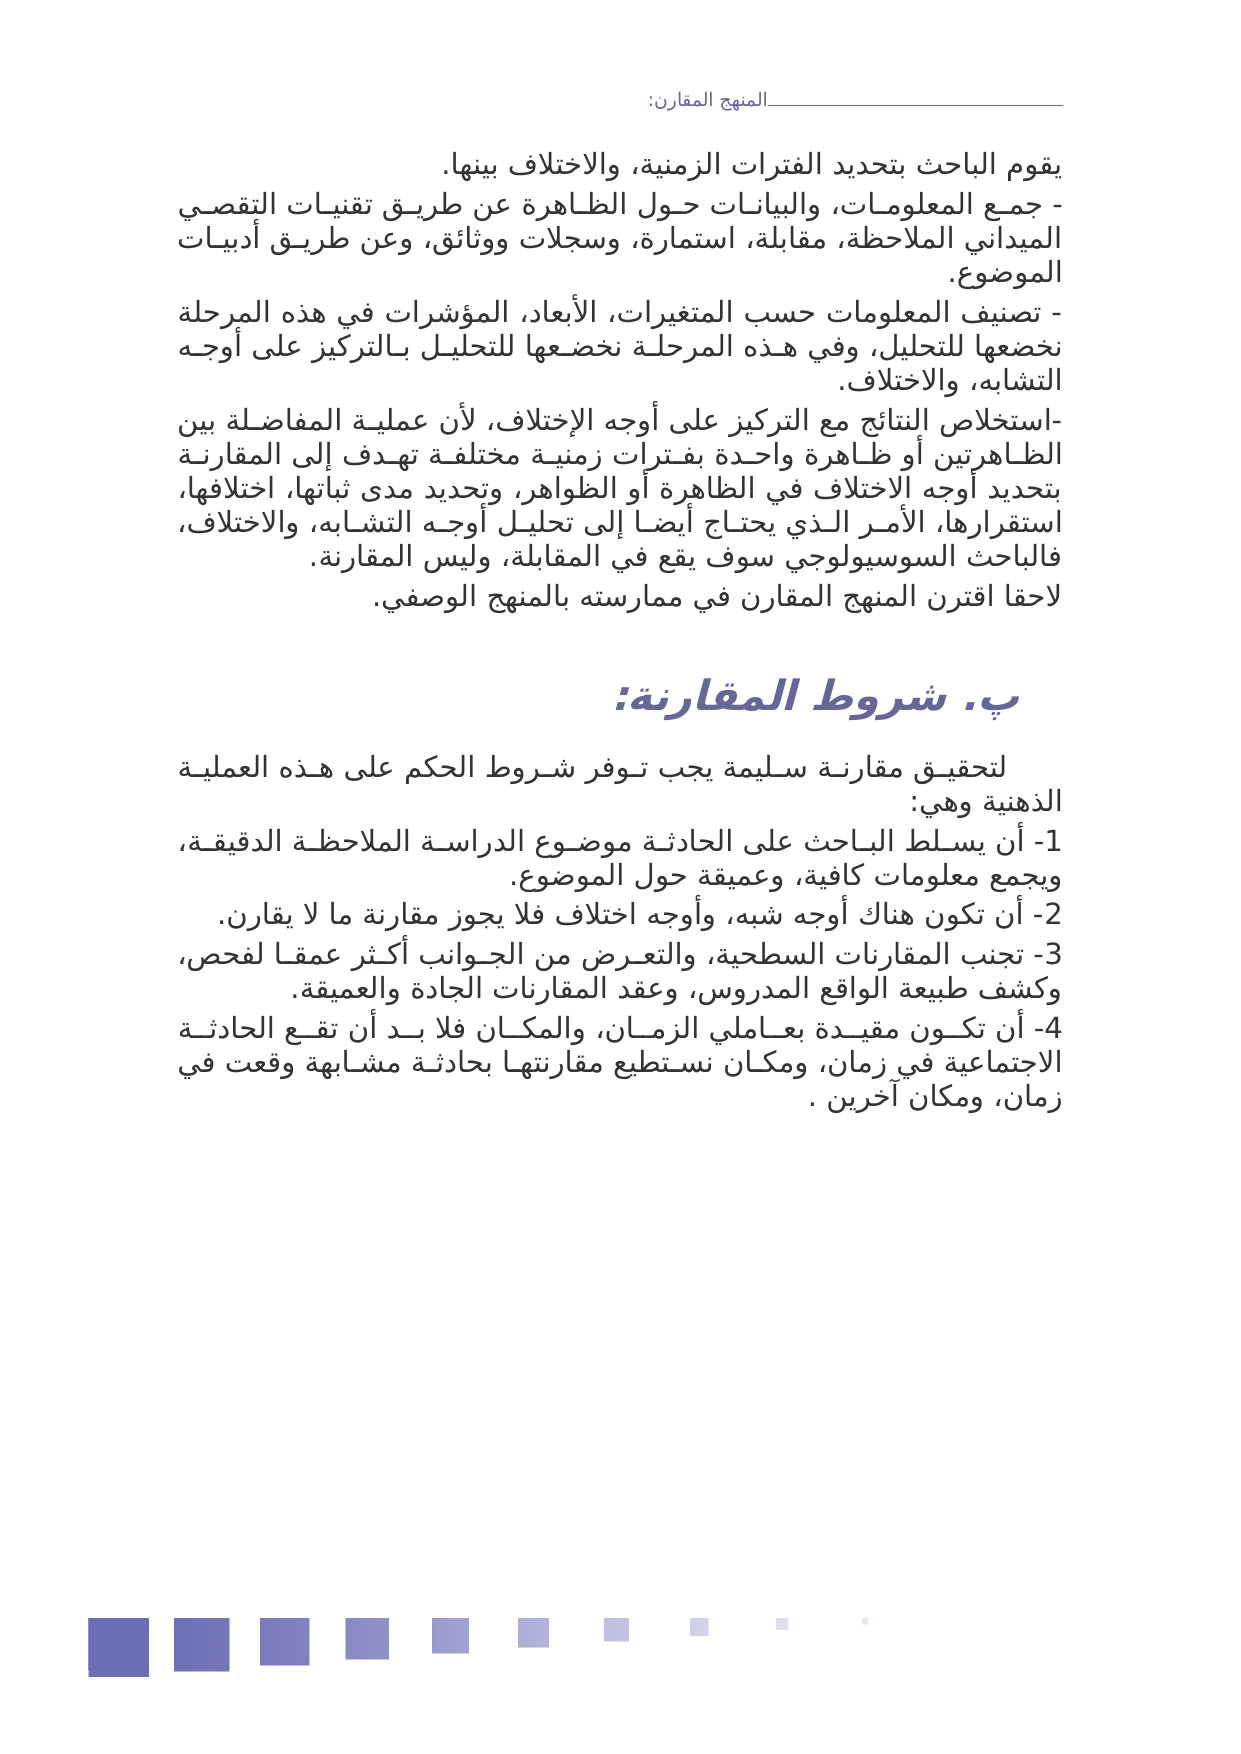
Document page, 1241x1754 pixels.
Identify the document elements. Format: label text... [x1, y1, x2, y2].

text - تحديد الظواهر أو الظاهرة بتحليلها إلى أجزاء، وفي حالة ظاهرة واحدة يقوم الباحث بتحديد الفترات الزمنية، والاختلاف بينها. [177, 124, 1063, 182]
text لاحقا اقترن المنهج المقارن في ممارسته بالمنهج الوصفي. [177, 579, 1063, 613]
text - تصنيف المعلومات حسب المتغيرات، الأبعاد، المؤشرات في هذه المرحلة نخضعها للتحليل، وفي هذه المرحلة نخضعها للتحليل بالتركيز على أوجه التشابه، والاختلاف. [177, 295, 1063, 397]
title شروط المقارنة: [177, 672, 1033, 720]
text 3- تجنب المقارنات السطحية، والتعرض من الجوانب أكثر عمقا لفحص، وكشف طبيعة الواقع المدروس، وعقد المقارنات الجادة والعميقة. [177, 938, 1063, 1006]
text -استخلاص النتائج مع التركيز على أوجه الإختلاف، لأن عملية المفاضلة بين الظاهرتين أو ظاهرة واحدة بفترات زمنية مختلفة تهدف إلى المقارنة بتحديد أوجه الاختلاف في الظاهرة أو الظواهر، وتحديد مدى ثباتها، اختلافها، استقرارها، الأمر الذي يحتاج أيضا إلى تحليل أوجه التشابه، والاختلاف، فالباحث السوسيولوجي سوف يقع في المقابلة، وليس المقارنة. [177, 403, 1063, 573]
text 2- أن تكون هناك أوجه شبه، وأوجه اختلاف فلا يجوز مقارنة ما لا يقارن. [177, 898, 1063, 932]
picture [88, 1618, 1063, 1677]
text 1- أن يسلط الباحث على الحادثة موضوع الدراسة الملاحظة الدقيقة، ويجمع معلومات كافية، وعميقة حول الموضوع. [177, 824, 1063, 892]
text 4- أن تكون مقيدة بعاملي الزمان، والمكان فلا بد أن تقع الحادثة الاجتماعية في زمان، ومكان نستطيع مقارنتها بحادثة مشابهة وقعت في زمان، ومكان آخرين . [177, 1011, 1063, 1113]
text - جمع المعلومات، والبيانات حول الظاهرة عن طريق تقنيات التقصي الميداني الملاحظة، مقابلة، استمارة، وسجلات ووثائق، وعن طريق أدبيات الموضوع. [177, 187, 1063, 289]
text لتحقيق مقارنة سليمة يجب توفر شروط الحكم على هذه العملية الذهنية وهي: [177, 750, 1063, 818]
